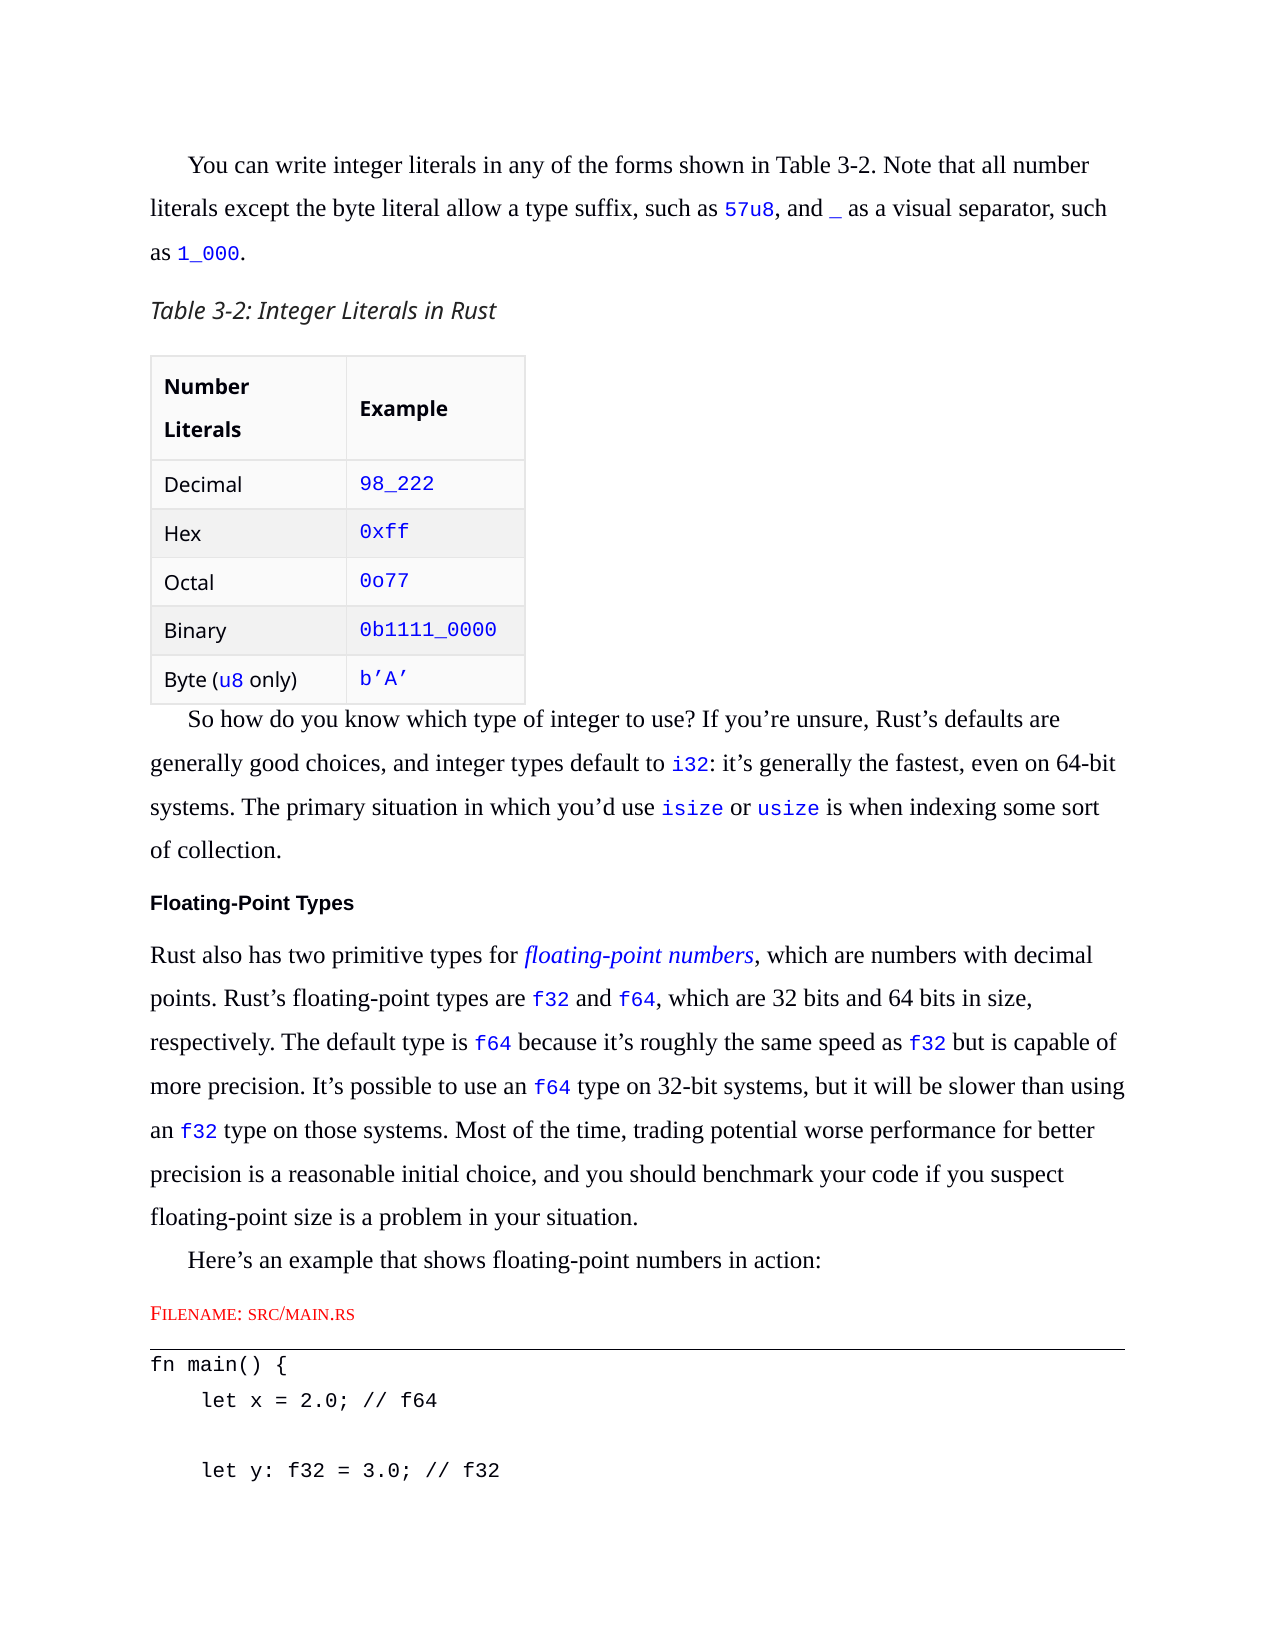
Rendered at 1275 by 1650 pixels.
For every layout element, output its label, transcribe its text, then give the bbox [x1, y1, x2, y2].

table_cell 0b1111_0000 [347, 607, 524, 654]
table_header Example [347, 357, 524, 459]
table_cell Binary [152, 607, 346, 654]
title Table 3-2: Integer Literals in Rust [150, 294, 1125, 327]
text let y: f32 = 3.0; // f32 [150, 1461, 1125, 1484]
text You can write integer literals in any of the forms shown in Table 3-2. Note that all number literals except the byte literal allow a type suffix, such as 57u8, and _ as a visual separator, such as 1_000. [150, 150, 1125, 267]
text let x = 2.0; // f64 [150, 1390, 1125, 1413]
text Rust also has two primitive types for floating-point numbers, which are numbers with decimal points. Rust’s floating-point types are f32 and f64, which are 32 bits and 64 bits in size, respectively. The default type is f64 because it’s roughly the same speed as f32 but is capable of more precision. It’s possible to use an f64 type on 32-bit systems, but it will be slower than using an f32 type on those systems. Most of the time, trading potential worse performance for better precision is a reasonable initial choice, and you should benchmark your code if you suspect floating-point size is a problem in your situation. [150, 940, 1125, 1231]
text Floating-Point Types [150, 891, 1125, 915]
table_cell 98_222 [347, 461, 524, 508]
text fn main() { [150, 1350, 1125, 1378]
table_header Number Literals [152, 357, 346, 459]
table_cell Decimal [152, 461, 346, 508]
table_cell 0o77 [347, 558, 524, 605]
table_cell 0xff [347, 510, 524, 557]
table_cell Octal [152, 558, 346, 605]
text So how do you know which type of integer to use? If you’re unsure, Rust’s defaults are generally good choices, and integer types default to i32: it’s generally the fastest, even on 64-bit systems. The primary situation in which you’d use isize or usize is when indexing some sort of collection. [150, 704, 1125, 864]
table_cell Byte (u8 only) [152, 656, 346, 703]
text Filename: src/main.rs [150, 1301, 1125, 1324]
table_cell Hex [152, 510, 346, 557]
table_cell b’A’ [347, 656, 524, 703]
text Here’s an example that shows floating-point numbers in action: [150, 1245, 1125, 1274]
